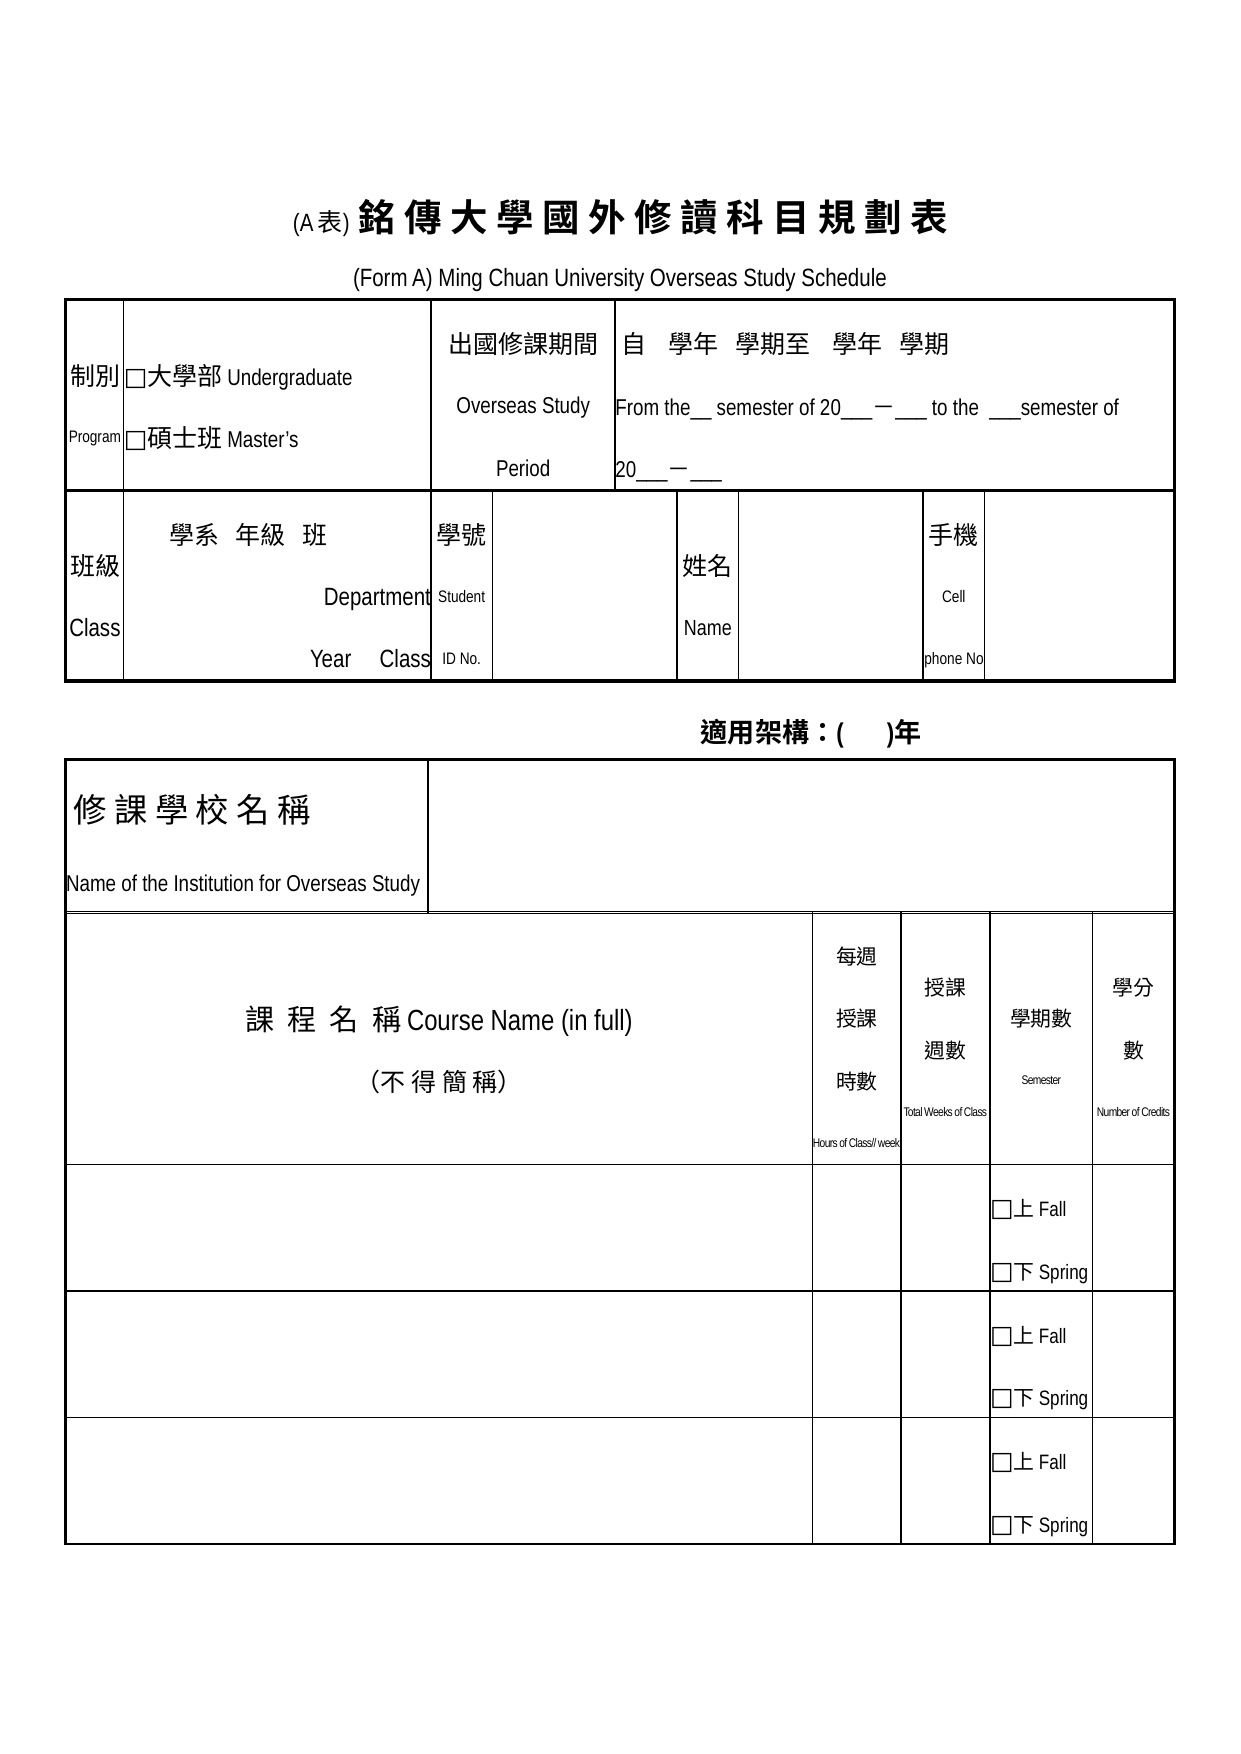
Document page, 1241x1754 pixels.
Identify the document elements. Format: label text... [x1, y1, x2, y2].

table_cell [985, 492, 1173, 679]
table_cell [429, 761, 1173, 911]
table_cell 學號 Student ID No. [432, 492, 492, 679]
table_cell [813, 1292, 900, 1417]
table_cell [813, 1165, 900, 1290]
table_header 制別Program [67, 301, 123, 489]
table_header 出國修課期間Overseas Study Period [432, 301, 614, 489]
table_cell [902, 1418, 989, 1543]
table_cell 手機 Cell phone No [924, 492, 984, 679]
table_cell [902, 1292, 989, 1417]
table_cell 授課 週數 Total Weeks of Class [902, 914, 989, 1164]
table_cell □上Fall □下Spring [991, 1165, 1092, 1290]
table_cell 課 程 名 稱Course Name (in full) （不 得 簡 稱） [67, 914, 812, 1164]
table_cell [67, 1292, 812, 1417]
table_cell [739, 492, 922, 679]
table_cell 姓名 Name [678, 492, 738, 679]
table_cell [493, 492, 676, 679]
table_header 自 學年 學期至 學年 學期 From the__ semester of 20___－___ to the ___semester of 20___－___ [616, 301, 1173, 489]
table_cell 每週 授課 時數 Hours of Class// week [813, 914, 900, 1164]
table_cell [67, 1165, 812, 1290]
table_cell □上Fall □下Spring [991, 1292, 1092, 1417]
table_cell 學系 年級 班 Department Year Class [124, 492, 430, 679]
table_cell 學分 數 Number of Credits [1093, 914, 1173, 1164]
table_cell □上Fall □下Spring [991, 1418, 1092, 1543]
table_header □大學部Undergraduate □碩士班Master’s [124, 301, 430, 489]
text (A 表) 銘 傳 大 學 國 外 修 讀 科 目 規 劃 表 [89, 173, 1152, 236]
table_cell 適用架構：( )年 [66, 683, 1174, 757]
table_cell 班級 Class [67, 492, 123, 679]
table_cell [1093, 1165, 1173, 1290]
table_cell [1093, 1292, 1173, 1417]
table_cell 修 課 學 校 名 稱 Name of the Institution for Overseas Study [67, 761, 427, 911]
table_cell [813, 1418, 900, 1543]
table_cell [67, 1418, 812, 1543]
table_cell 學期數 Semester [991, 914, 1092, 1164]
table_cell [1093, 1418, 1173, 1543]
table_cell [902, 1165, 989, 1290]
text (Form A) Ming Chuan University Overseas Study Schedule [89, 236, 1152, 298]
